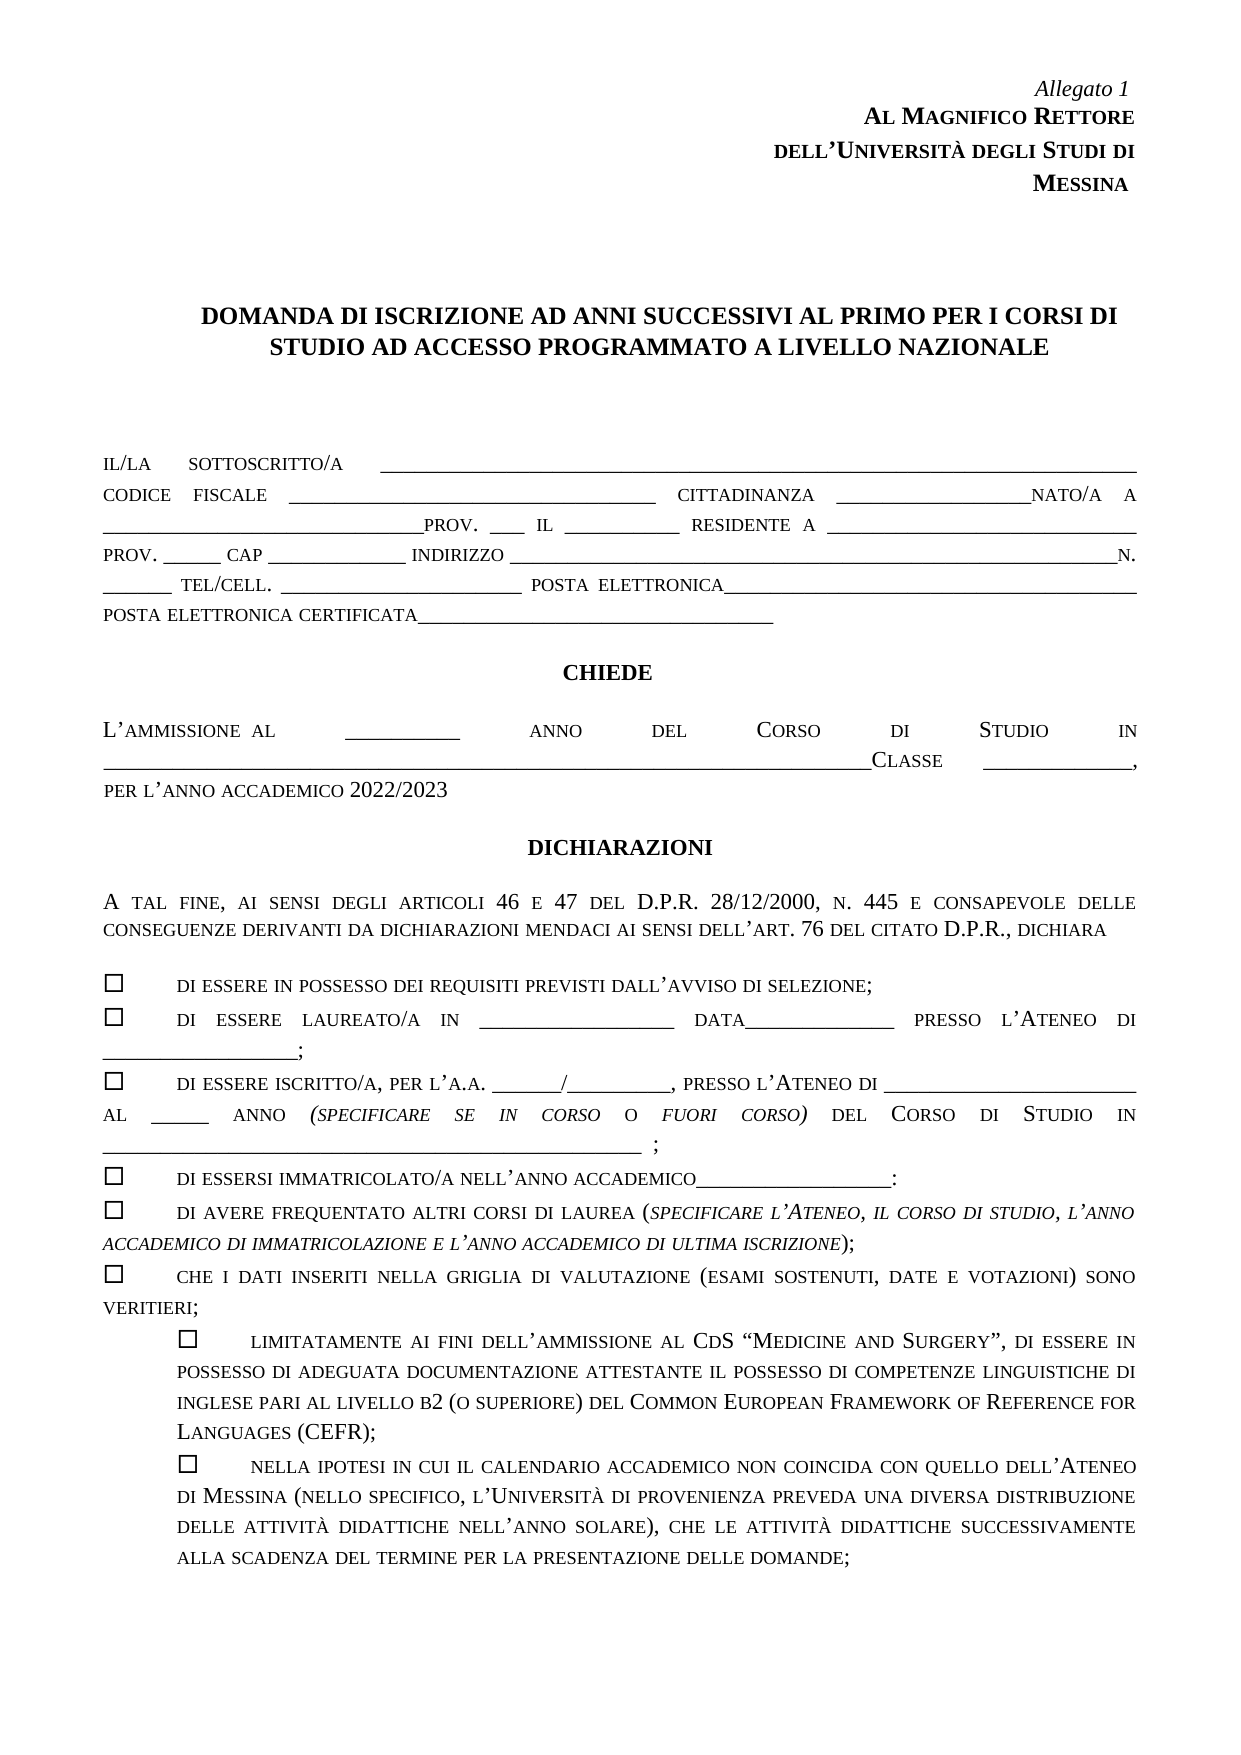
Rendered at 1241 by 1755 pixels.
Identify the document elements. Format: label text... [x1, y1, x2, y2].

list di essere iscritto/a, per l’a.a. ______/_________, presso l’Ateneo di ______________________ al _____ anno (specificare se in corso o fuori corso) del Corso di Studio in _______________________________________________ ; [103, 1069, 1136, 1157]
text DICHIARAZIONI [103, 834, 1138, 860]
list nella ipotesi in cui il calendario accademico non coincida con quello dell’Ateneo di Messina (nello specifico, l’Università di provenienza preveda una diversa distribuzione delle attività didattiche nell’anno solare), che le attività didattiche successivamente alla scadenza del termine per la presentazione delle domande; [177, 1452, 1136, 1569]
list di essere in possesso dei requisiti previsti dall’avviso di selezione; [103, 971, 1136, 997]
text L’ammissione al __________ anno del Corso di Studio in ___________________________________________________________________Classe _____________, per l’anno accademico 2022/2023 [103, 716, 1138, 803]
text DOMANDA DI ISCRIZIONE AD ANNI SUCCESSIVI AL PRIMO PER I CORSI DI STUDIO AD ACCESSO PROGRAMMATO A LIVELLO NAZIONALE [181, 301, 1138, 361]
list di avere frequentato altri corsi di laurea (specificare l’Ateneo, il corso di studio, l’anno accademico di immatricolazione e l’anno accademico di ultima iscrizione); [103, 1198, 1136, 1255]
text Al Magnifico Rettore dell’Università degli Studi di Messina [734, 101, 1135, 197]
text il/la sottoscritto/a __________________________________________________________________ codice fiscale ________________________________ cittadinanza _________________nato/a a ____________________________prov. ___ il __________ residente a ___________________________ prov. _____ cap ____________ indirizzo _____________________________________________________n. ______ tel/cell. _____________________ posta elettronica____________________________________ posta elettronica certificata_______________________________ [103, 449, 1136, 627]
list di essere laureato/a in _________________ data_____________ presso l’Ateneo di _________________; [103, 1005, 1136, 1062]
text A tal fine, ai sensi degli articoli 46 e 47 del D.P.R. 28/12/2000, n. 445 e consapevole delle conseguenze derivanti da dichiarazioni mendaci ai sensi dell’art. 76 del citato D.P.R., dichiara [103, 888, 1136, 941]
list di essersi immatricolato/a nell’anno accademico_________________: [103, 1164, 1136, 1191]
list che i dati inseriti nella griglia di valutazione (esami sostenuti, date e votazioni) sono veritieri; [103, 1263, 1136, 1319]
text CHIEDE [120, 659, 1107, 685]
list limitatamente ai fini dell’ammissione al CdS “Medicine and Surgery”, di essere in possesso di adeguata documentazione attestante il possesso di competenze linguistiche di inglese pari al livello b2 (o superiore) del Common European Framework of Reference for Languages (CEFR); [177, 1327, 1136, 1444]
